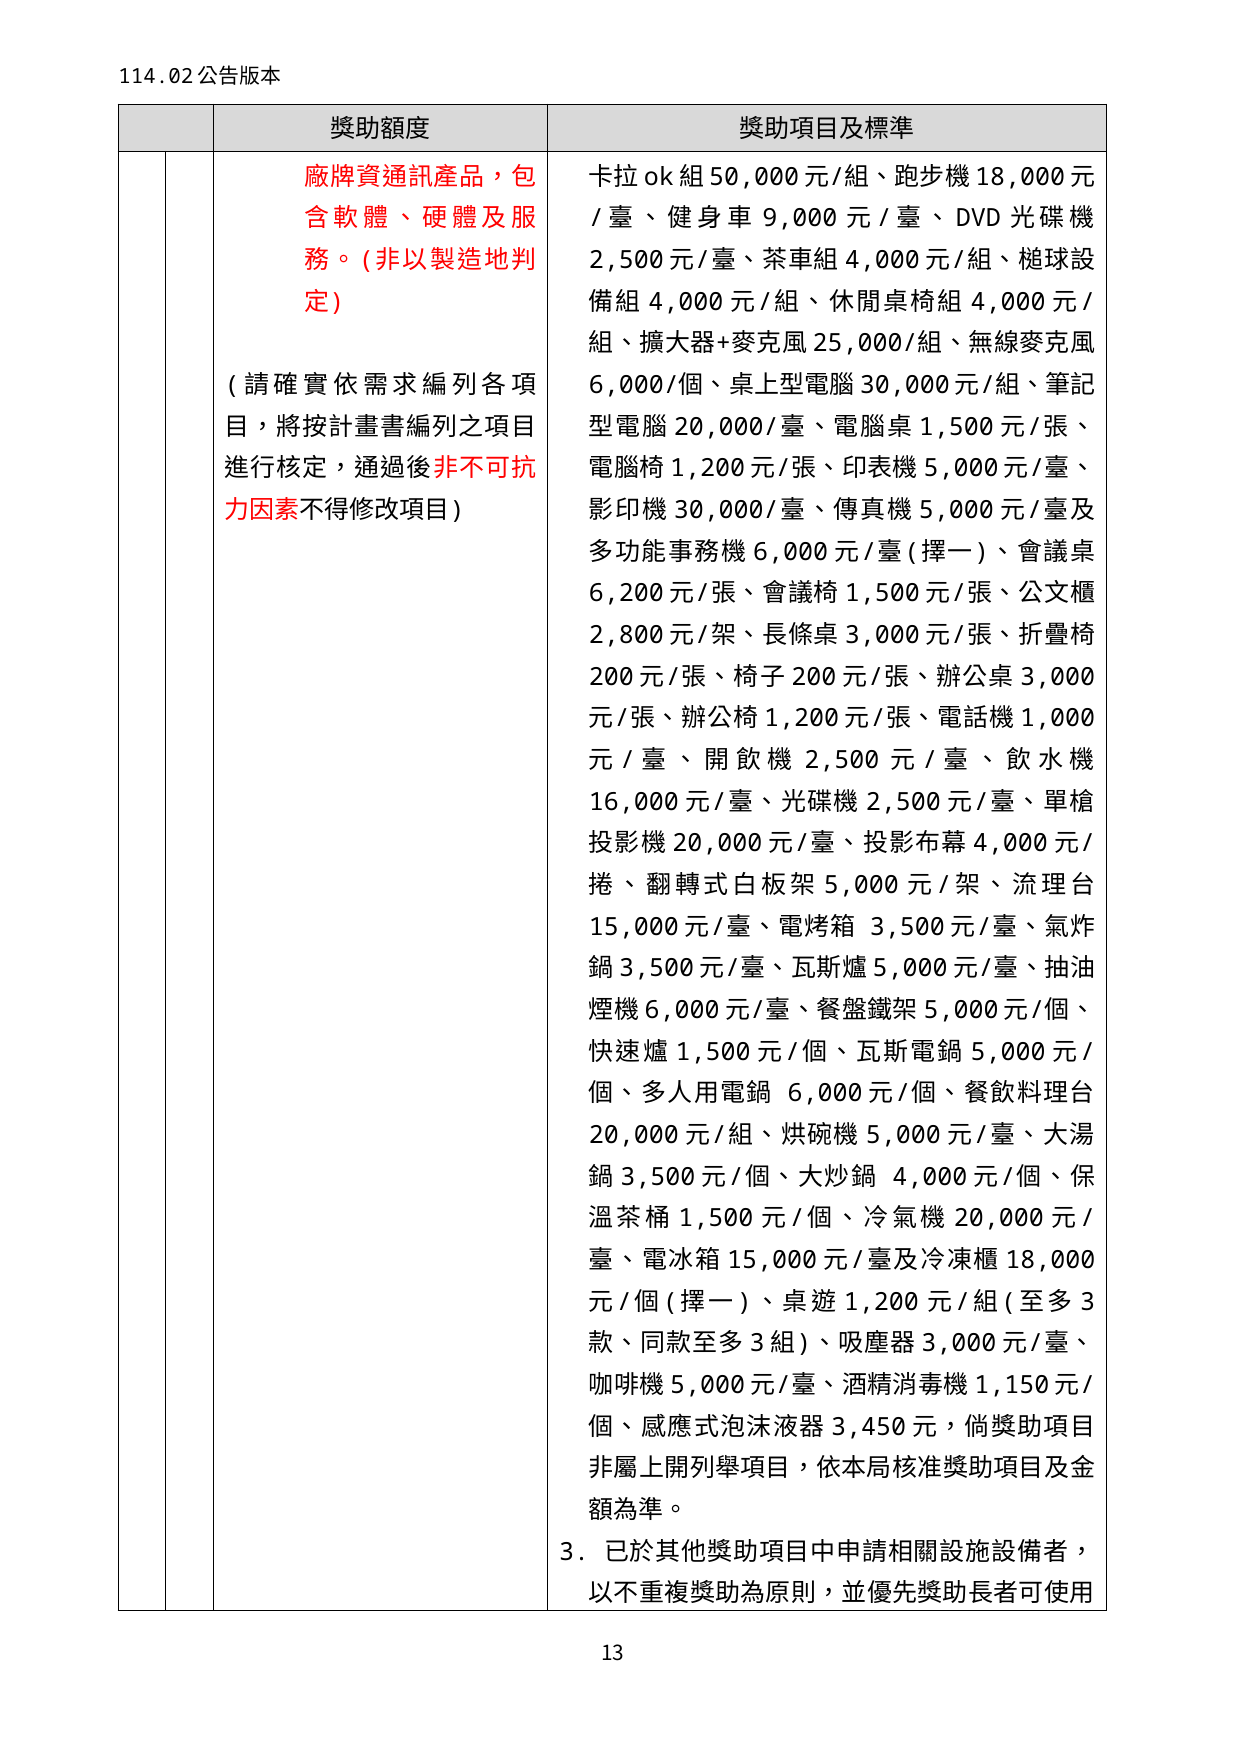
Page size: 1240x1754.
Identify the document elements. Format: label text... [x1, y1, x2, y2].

table_cell 開辦設施設備費：新設立之C據點長照站最高獎助10萬。 充實設施設備：營運滿三年之據點(即111年1月前經本府核定且營運滿三年之單位)，本局得要求單位提供核定函、核定表或相關佐證文件，始得申請充實設施設備費，並依財物標準分類所列最低使用年限規定辦理。每個據點每年最高獎助5萬元，歷年累計達60萬元(含開辦設施設備費)時，不再獎助。 禁止使用及採購大陸廠牌資通訊產品，包含軟體、硬體及服務。(非以製造地判定) (請確實依需求編列各項目，將按計畫書編列之項目進行核定，通過後非不可抗力因素不得修改項目) [214, 152, 547, 1610]
table_cell [119, 152, 165, 1610]
table_cell 此項設備之採購應與計畫直接有關者為限，項目含文康休閒設備、健康器材、溫度計、血壓計、電話裝機費及電腦、辦公桌椅、傳真機、影印機、公共活動空間簡易設備(如扶手、斜坡板等)及其他經核可設置C據點長照站所需設施設備等。 經常門設施設備：須為實施本計畫所需之非消耗性物品（使用年限未及2年或設備單價(含自籌及獎助款)未達1萬元） 資本門設施設備：須為實施本計畫所需軟硬體設備之購置與裝置費用(須單價1萬以上且使用年限2年以上者) 獎助項目及獎助金額上限：血壓計2,500元/臺及隧道式血壓計8,500元/臺(擇一)、血糖測試機2,000元/臺、輪椅3,700元/臺、額溫槍2,000元/個及耳溫槍2,000元/個(擇一)、體脂計2,000元/個、體重計1,000元/個、電視機18,000元/臺、數位相機8,000元/臺、手提音響2,500元/臺、卡拉ok組50,000元/組、跑步機18,000元/臺、健身車9,000元/臺、DVD光碟機2,500元/臺、茶車組4,000元/組、槌球設備組4,000元/組、休閒桌椅組4,000元/組、擴大器+麥克風25,000/組、無線麥克風6,000/個、桌上型電腦30,000元/組、筆記型電腦20,000/臺、電腦桌1,500元/張、電腦椅1,200元/張、印表機5,000元/臺、影印機30,000/臺、傳真機5,000元/臺及多功能事務機6,000元/臺(擇一)、會議桌6,200元/張、會議椅1,500元/張、公文櫃2,800元/架、長條桌3,000元/張、折疊椅200元/張、椅子200元/張、辦公桌3,000元/張、辦公椅1,200元/張、電話機1,000元/臺、開飲機2,500元/臺、飲水機16,000元/臺、光碟機2,500元/臺、單槍投影機20,000元/臺、投影布幕4,000元/捲、翻轉式白板架5,000元/架、流理台15,000元/臺、電烤箱 3,500元/臺、氣炸鍋3,500元/臺、瓦斯爐5,000元/臺、抽油煙機6,000元/臺、餐盤鐵架5,000元/個、快速爐1,500元/個、瓦斯電鍋5,000元/個、多人用電鍋 6,000元/個、餐飲料理台20,000元/組、烘碗機5,000元/臺、大湯鍋3,500元/個、大炒鍋 4,000元/個、保溫茶桶1,500元/個、冷氣機20,000元/臺、電冰箱15,000元/臺及冷凍櫃18,000元/個(擇一)、桌遊1,200元/組(至多3款、同款至多3組)、吸塵器3,000元/臺、咖啡機5,000元/臺、酒精消毒機1,150元/個、感應式泡沫液器3,450元，倘獎助項目非屬上開列舉項目，依本局核准獎助項目及金額為準。 已於其他獎助項目中申請相關設施設備者，以不重複獎助為原則，並優先獎助長者可使用之設備。 須列財產清冊(核銷時須檢附)，並黏貼財產標籤、長照2.0識別標誌(下載https://1966.gov.tw/LTC/lp-6463-207.html)及標註「衛生福利部獎助」字樣。 倘單位執行本計畫累計未滿 3年有停辦情形者，應按未使用月份比例繳回補助經費，設施設備所有權撥交受補助單位管理。 [548, 152, 1106, 1610]
table_header 獎助額度 [214, 105, 547, 151]
table_header [119, 105, 213, 151]
table_header 獎助項目及標準 [548, 105, 1106, 151]
table_cell [166, 152, 213, 1610]
